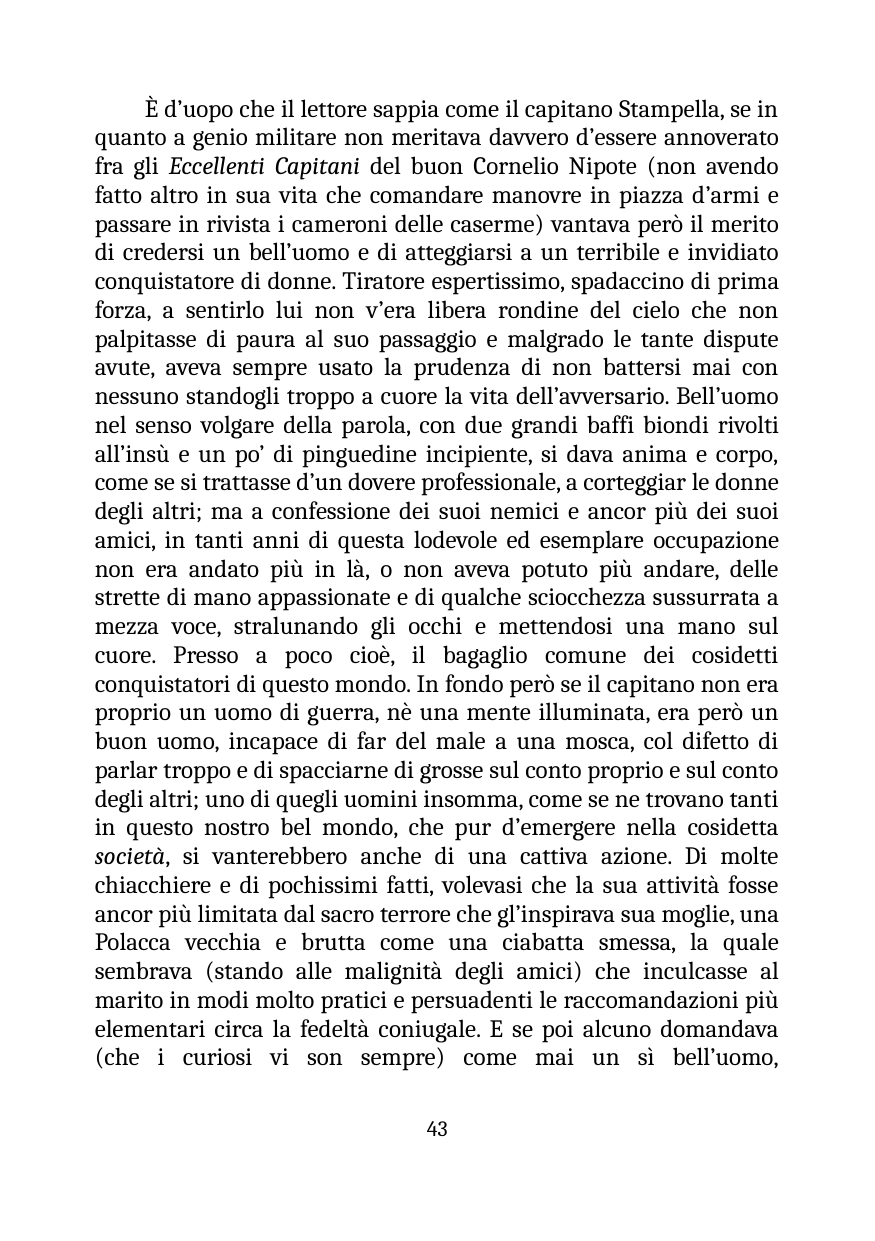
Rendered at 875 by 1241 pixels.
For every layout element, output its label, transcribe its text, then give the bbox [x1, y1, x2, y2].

text È d’uopo che il lettore sappia come il capitano Stampella, se in quanto a genio militare non meritava davvero d’essere annoverato fra gli Eccellenti Capitani del buon Cornelio Nipote (non avendo fatto altro in sua vita che comandare manovre in piazza d’armi e passare in rivista i cameroni delle caserme) vantava però il merito di credersi un bell’uomo e di atteggiarsi a un terribile e invidiato conquistatore di donne. Tiratore espertissimo, spadaccino di prima forza, a sentirlo lui non v’era libera rondine del cielo che non palpitasse di paura al suo passaggio e malgrado le tante dispute avute, aveva sempre usato la prudenza di non battersi mai con nessuno standogli troppo a cuore la vita dell’avversario. Bell’uomo nel senso volgare della parola, con due grandi baffi biondi rivolti all’insù e un po’ di pinguedine incipiente, si dava anima e corpo, come se si trattasse d’un dovere professionale, a corteggiar le donne degli altri; ma a confessione dei suoi nemici e ancor più dei suoi amici, in tanti anni di questa lodevole ed esemplare occupazione non era andato più in là, o non aveva potuto più andare, delle strette di mano appassionate e di qualche sciocchezza sussurrata a mezza voce, stralunando gli occhi e mettendosi una mano sul cuore. Presso a poco cioè, il bagaglio comune dei cosidetti conquistatori di questo mondo. In fondo però se il capitano non era proprio un uomo di guerra, nè una mente illuminata, era però un buon uomo, incapace di far del male a una mosca, col difetto di parlar troppo e di spacciarne di grosse sul conto proprio e sul conto degli altri; uno di quegli uomini insomma, come se ne trovano tanti in questo nostro bel mondo, che pur d’emergere nella cosidetta società, si vanterebbero anche di una cattiva azione. Di molte chiacchiere e di pochissimi fatti, volevasi che la sua attività fosse ancor più limitata dal sacro terrore che gl’inspirava sua moglie, una Polacca vecchia e brutta come una ciabatta smessa, la quale sembrava (stando alle malignità degli amici) che inculcasse al marito in modi molto pratici e persuadenti le raccomandazioni più elementari circa la fedeltà coniugale. E se poi alcuno domandava (che i curiosi vi son sempre) come mai un sì bell’uomo, [94, 94, 779, 1072]
